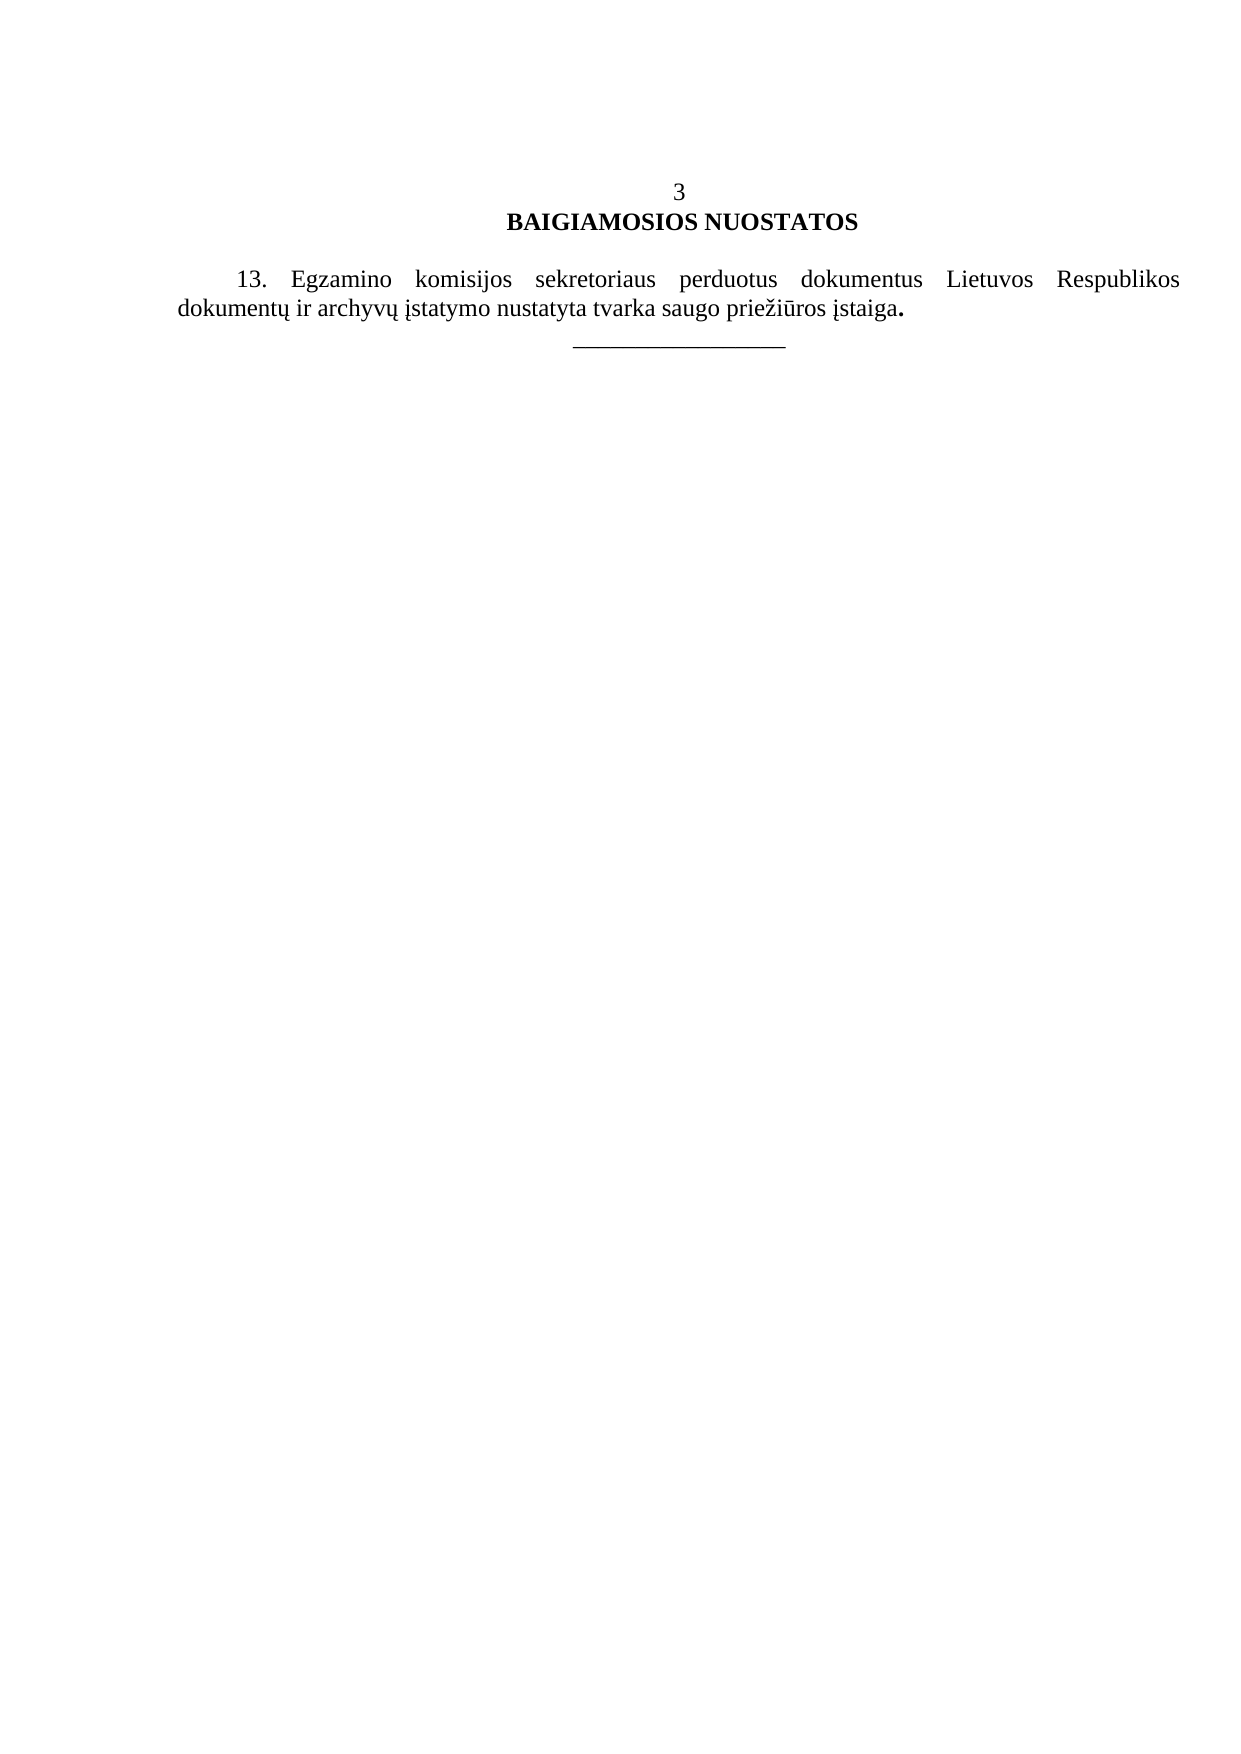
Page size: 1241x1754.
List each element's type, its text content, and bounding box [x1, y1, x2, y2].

text BAIGIAMOSIOS NUOSTATOS [177, 207, 1181, 235]
text _________________ [177, 322, 1181, 350]
text 13. Egzamino komisijos sekretoriaus perduotus dokumentus Lietuvos Respublikos dokumentų ir archyvų įstatymo nustatyta tvarka saugo priežiūros įstaiga. [177, 264, 1181, 322]
